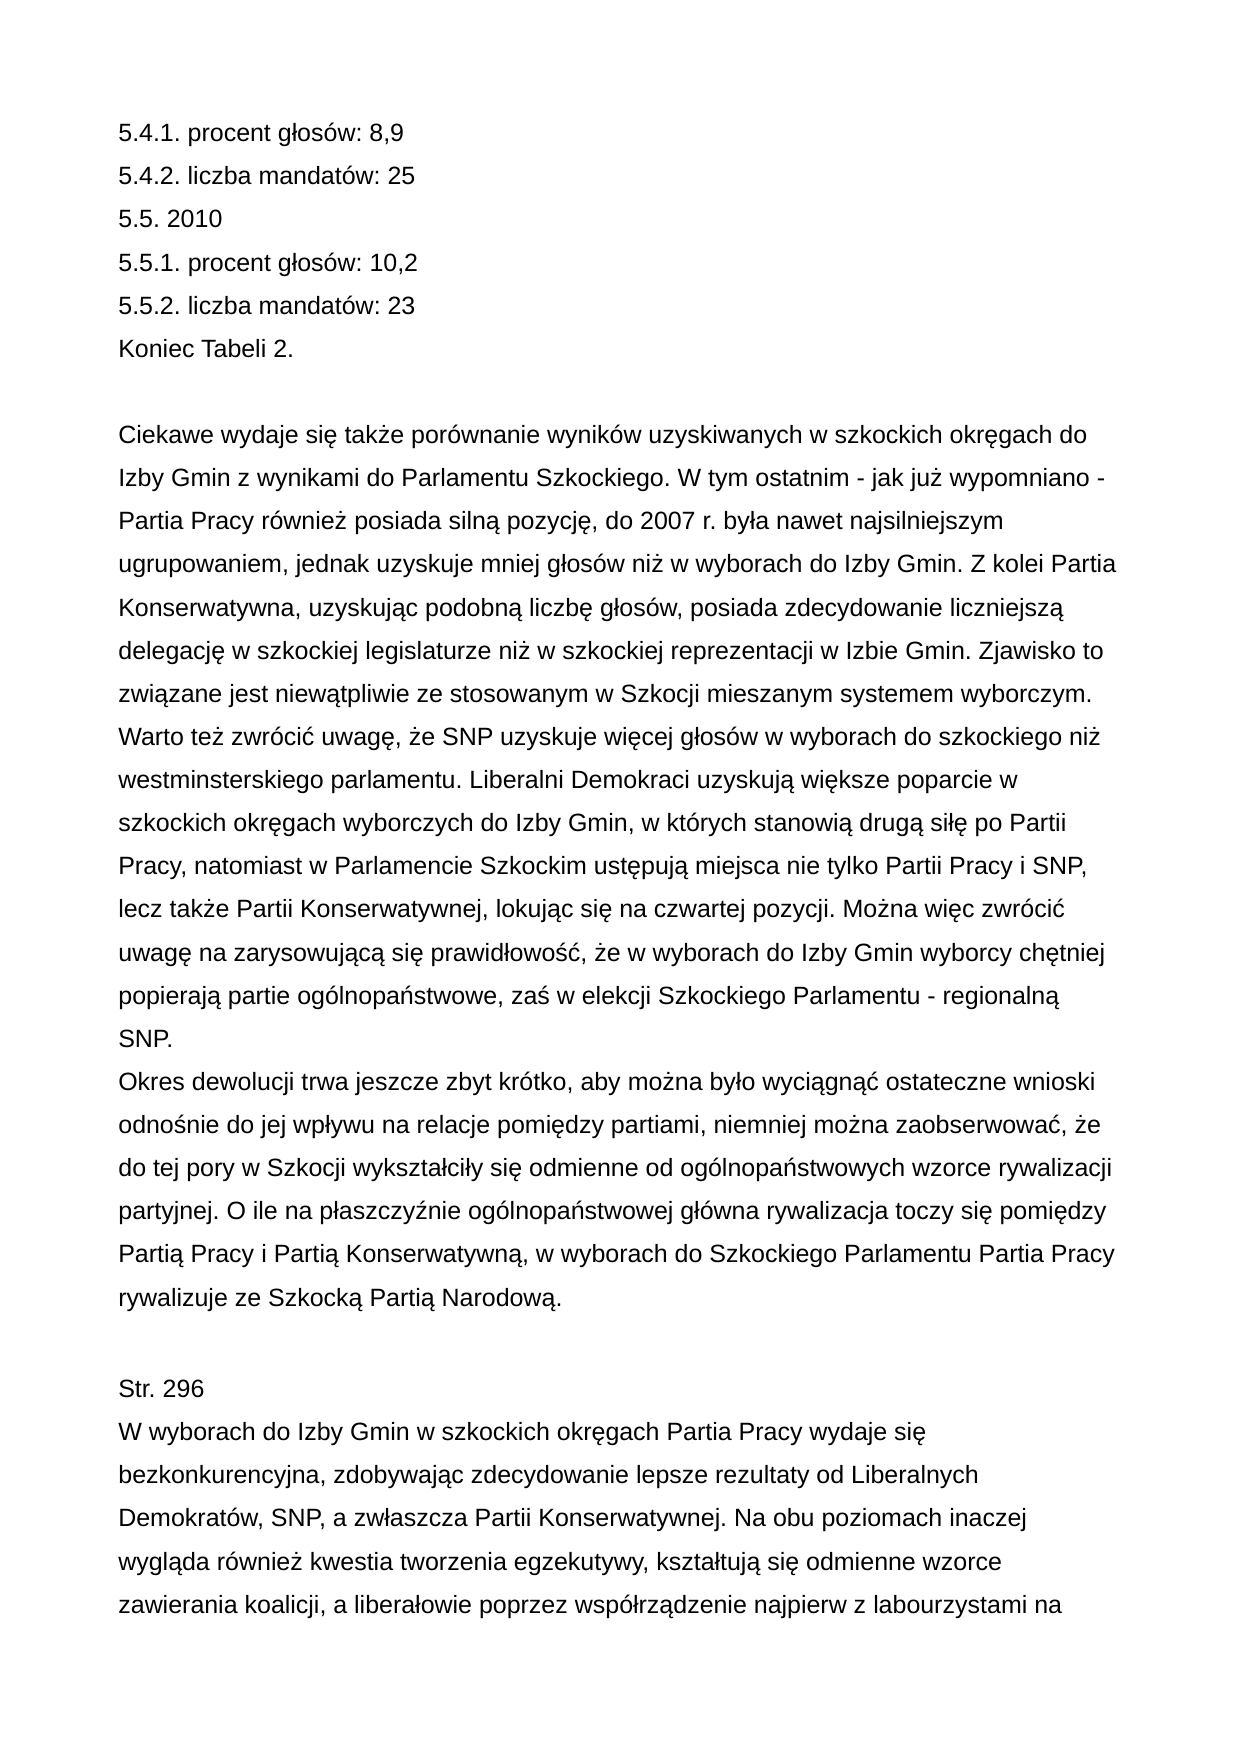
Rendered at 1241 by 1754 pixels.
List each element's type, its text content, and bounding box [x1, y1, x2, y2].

text 5.5.2. liczba mandatów: 23 [118, 291, 1122, 319]
text Str. 296 [118, 1374, 1122, 1403]
text Koniec Tabeli 2. [118, 334, 1122, 362]
text 5.5. 2010 [118, 204, 1122, 233]
text W wyborach do Izby Gmin w szkockich okręgach Partia Pracy wydaje się bezkonkurencyjna, zdobywając zdecydowanie lepsze rezultaty od Liberalnych Demokratów, SNP, a zwłaszcza Partii Konserwatywnej. Na obu poziomach inaczej wygląda również kwestia tworzenia egzekutywy, kształtują się odmienne wzorce zawierania koalicji, a liberałowie poprzez współrządzenie najpierw z labourzystami na [118, 1417, 1122, 1618]
text 5.4.1. procent głosów: 8,9 [118, 118, 1122, 147]
text 5.5.1. procent głosów: 10,2 [118, 247, 1122, 276]
text Okres dewolucji trwa jeszcze zbyt krótko, aby można było wyciągnąć ostateczne wnioski odnośnie do jej wpływu na relacje pomiędzy partiami, niemniej można zaobserwować, że do tej pory w Szkocji wykształciły się odmienne od ogólnopaństwowych wzorce rywalizacji partyjnej. O ile na płaszczyźnie ogólnopaństwowej główna rywalizacja toczy się pomiędzy Partią Pracy i Partią Konserwatywną, w wyborach do Szkockiego Parlamentu Partia Pracy rywalizuje ze Szkocką Partią Narodową. [118, 1067, 1122, 1311]
text Ciekawe wydaje się także porównanie wyników uzyskiwanych w szkockich okręgach do Izby Gmin z wynikami do Parlamentu Szkockiego. W tym ostatnim - jak już wypomniano - Partia Pracy również posiada silną pozycję, do 2007 r. była nawet najsilniejszym ugrupowaniem, jednak uzyskuje mniej głosów niż w wyborach do Izby Gmin. Z kolei Partia Konserwatywna, uzyskując podobną liczbę głosów, posiada zdecydowanie liczniejszą delegację w szkockiej legislaturze niż w szkockiej reprezentacji w Izbie Gmin. Zjawisko to związane jest niewątpliwie ze stosowanym w Szkocji mieszanym systemem wyborczym. Warto też zwrócić uwagę, że SNP uzyskuje więcej głosów w wyborach do szkockiego niż westminsterskiego parlamentu. Liberalni Demokraci uzyskują większe poparcie w szkockich okręgach wyborczych do Izby Gmin, w których stanowią drugą siłę po Partii Pracy, natomiast w Parlamencie Szkockim ustępują miejsca nie tylko Partii Pracy i SNP, lecz także Partii Konserwatywnej, lokując się na czwartej pozycji. Można więc zwrócić uwagę na zarysowującą się prawidłowość, że w wyborach do Izby Gmin wyborcy chętniej popierają partie ogólnopaństwowe, zaś w elekcji Szkockiego Parlamentu - regionalną SNP. [118, 420, 1122, 1052]
text 5.4.2. liczba mandatów: 25 [118, 161, 1122, 190]
